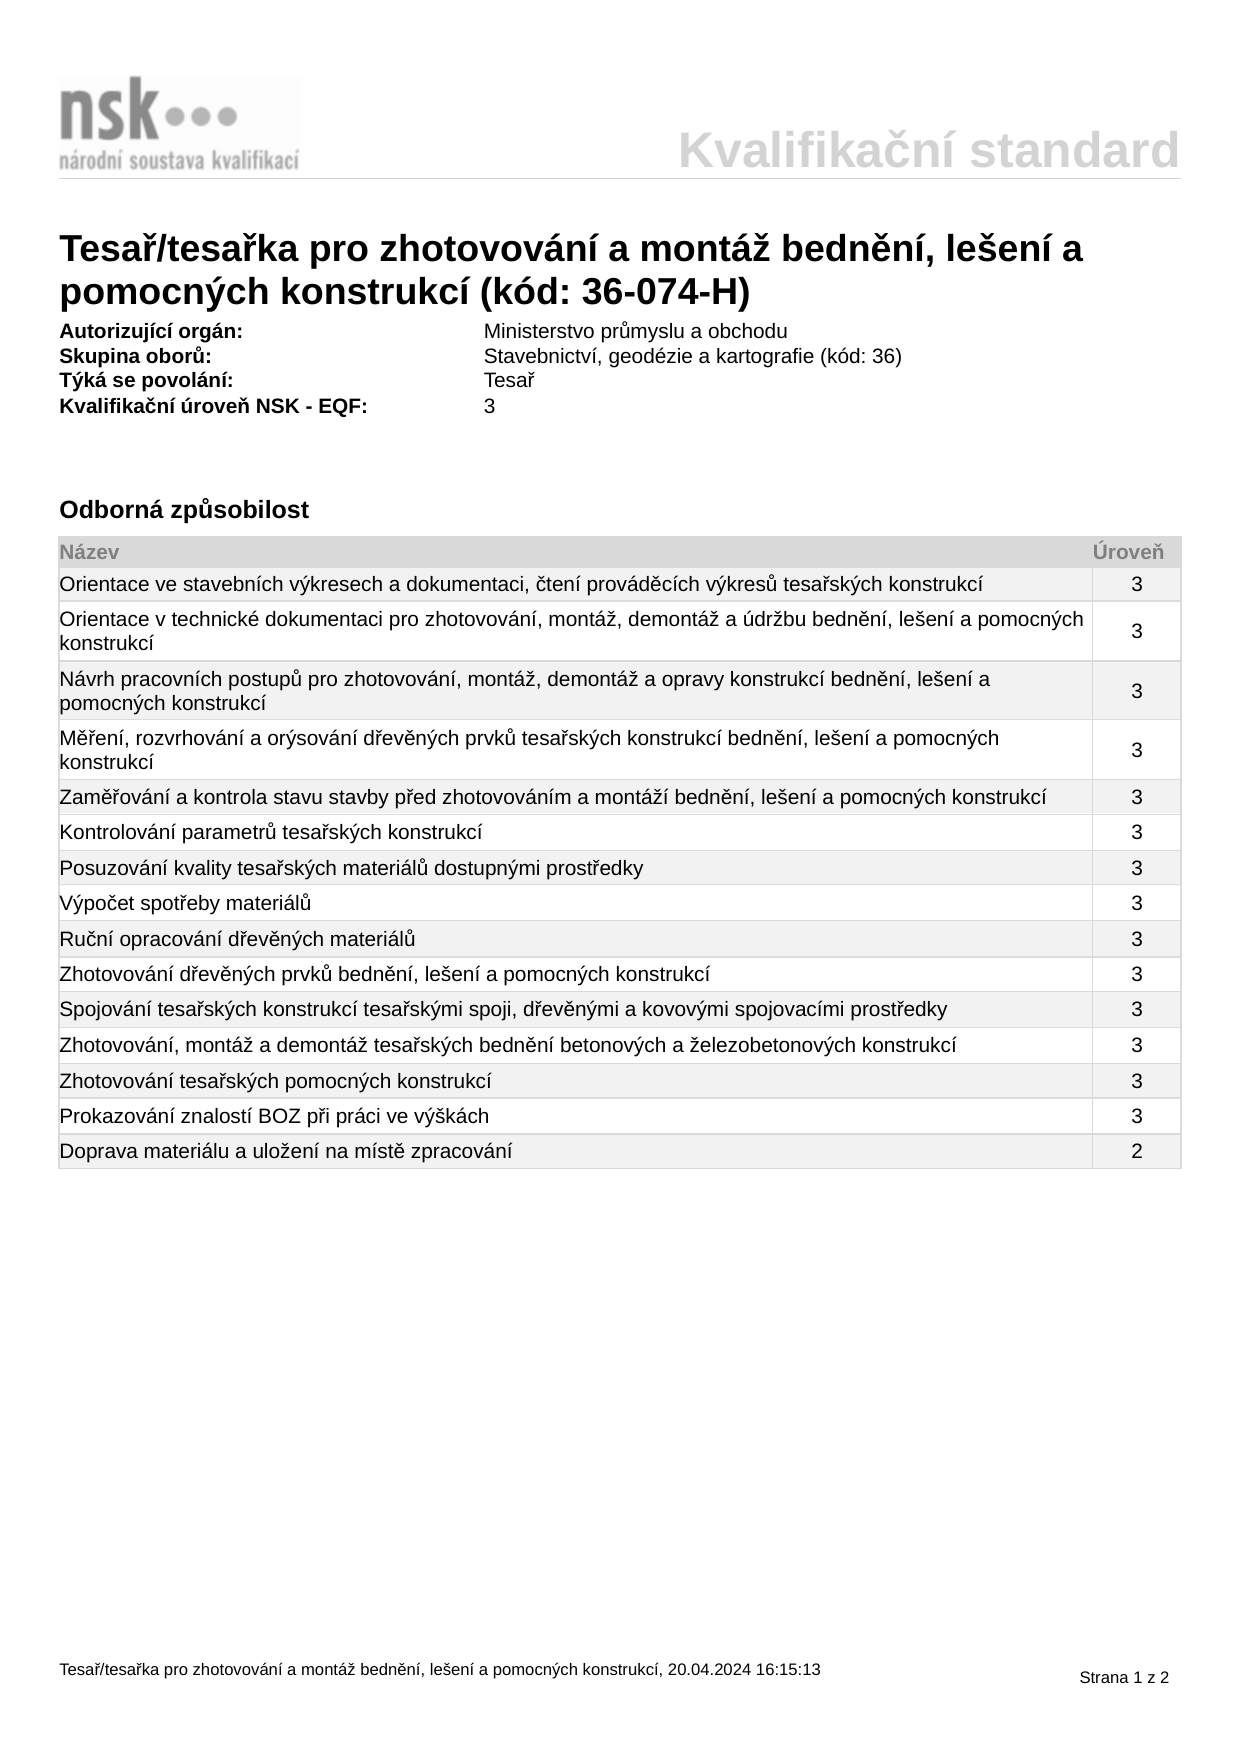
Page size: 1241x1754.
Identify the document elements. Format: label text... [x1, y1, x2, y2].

table_cell Orientace ve stavebních výkresech a dokumentaci, čtení prováděcích výkresů tesařských konstrukcí [60, 568, 1092, 600]
table_cell Kontrolování parametrů tesařských konstrukcí [60, 815, 1092, 849]
table_cell [59, 179, 1181, 196]
table_header [621, 59, 626, 172]
table_cell 3 [484, 394, 1181, 417]
table_cell [484, 313, 620, 319]
table_cell 3 [1093, 992, 1180, 1027]
table_cell 3 [1093, 851, 1180, 884]
table_cell Zaměřování a kontrola stavu stavby před zhotovováním a montáží bednění, lešení a pomocných konstrukcí [60, 780, 1092, 813]
table_cell 3 [1093, 568, 1180, 600]
table_cell [862, 1414, 1093, 1660]
table_cell [484, 1169, 620, 1414]
table_cell [1169, 524, 1181, 536]
table_cell [1093, 418, 1169, 489]
table_cell 3 [1093, 602, 1180, 660]
table_cell Stavebnictví, geodézie a kartografie (kód: 36) [484, 344, 1181, 368]
table_cell [862, 313, 1093, 319]
table_cell [862, 524, 1093, 536]
table_cell [626, 418, 862, 489]
table_cell [59, 1169, 483, 1414]
table_cell 3 [1093, 1028, 1180, 1063]
table_cell [626, 524, 862, 536]
table_cell 3 [1093, 780, 1180, 813]
table_cell [626, 1169, 862, 1414]
table_cell Ruční opracování dřevěných materiálů [60, 921, 1092, 956]
table_cell Ministerstvo průmyslu a obchodu [484, 319, 1181, 344]
table_cell Odborná způsobilost [59, 490, 1181, 524]
table_cell 3 [1093, 720, 1180, 779]
table_cell [862, 1169, 1093, 1414]
table_cell [484, 418, 620, 489]
table_cell Zhotovování, montáž a demontáž tesařských bednění betonových a železobetonových konstrukcí [60, 1028, 1092, 1063]
table_cell Skupina oborů: [59, 344, 483, 368]
table_cell [620, 418, 626, 489]
table_cell Autorizující orgán: [59, 319, 483, 343]
table_cell Posuzování kvality tesařských materiálů dostupnými prostředky [60, 851, 1092, 884]
table_cell 3 [1093, 885, 1180, 920]
table_cell [484, 1414, 620, 1660]
table_cell Doprava materiálu a uložení na místě zpracování [60, 1135, 1092, 1168]
table_cell Zhotovování tesařských pomocných konstrukcí [60, 1064, 1092, 1097]
table_cell [620, 1414, 626, 1660]
table_cell [626, 1414, 862, 1660]
table_cell Zhotovování dřevěných prvků bednění, lešení a pomocných konstrukcí [60, 958, 1092, 991]
table_cell Měření, rozvrhování a orýsování dřevěných prvků tesařských konstrukcí bednění, lešení a pomocných konstrukcí [60, 720, 1092, 779]
table_cell [1093, 196, 1169, 224]
table_cell [484, 196, 620, 224]
table_cell [1169, 313, 1181, 319]
table_cell [620, 1169, 626, 1414]
table_cell Návrh pracovních postupů pro zhotovování, montáž, demontáž a opravy konstrukcí bednění, lešení a pomocných konstrukcí [60, 662, 1092, 719]
table_cell [1093, 524, 1169, 536]
table_cell Úroveň [1093, 538, 1180, 566]
table_cell [59, 418, 483, 489]
table_cell Název [60, 538, 1092, 566]
table_cell 3 [1093, 815, 1180, 849]
table_cell Kvalifikační úroveň NSK - EQF: [59, 394, 483, 417]
table_cell [484, 172, 620, 178]
table_cell [862, 196, 1093, 224]
table_cell [1169, 196, 1181, 224]
table_cell [59, 1414, 483, 1660]
table_cell [626, 196, 862, 224]
table_cell [1169, 1414, 1181, 1660]
table_cell [59, 196, 483, 224]
table_cell [484, 524, 620, 536]
table_cell Tesař/tesařka pro zhotovování a montáž bednění, lešení a pomocných konstrukcí (kód: 36-074-H) [59, 224, 1181, 313]
table_cell Výpočet spotřeby materiálů [60, 885, 1092, 920]
table_cell [59, 313, 483, 319]
table_cell [1169, 1660, 1181, 1696]
table_cell [1169, 1169, 1181, 1414]
table_cell [1093, 313, 1169, 319]
table_cell [59, 524, 483, 536]
table_cell [1169, 418, 1181, 489]
table_cell 2 [1093, 1135, 1180, 1168]
picture [58, 59, 621, 172]
table_cell 3 [1093, 1099, 1180, 1133]
table_cell [620, 196, 626, 224]
table_cell [59, 172, 483, 178]
table_cell 3 [1093, 1064, 1180, 1097]
table_cell Spojování tesařských konstrukcí tesařskými spoji, dřevěnými a kovovými spojovacími prostředky [60, 992, 1092, 1027]
table_cell Týká se povolání: [59, 368, 483, 392]
table_cell [862, 418, 1093, 489]
table_header Kvalifikační standard [626, 59, 1181, 178]
table_cell Tesař/tesařka pro zhotovování a montáž bednění, lešení a pomocných konstrukcí, 20.04.2024 16:15:13 [59, 1660, 862, 1696]
table_cell Prokazování znalostí BOZ při práci ve výškách [60, 1099, 1092, 1133]
table_cell Tesař [484, 368, 1181, 393]
table_cell 3 [1093, 958, 1180, 991]
table_cell 3 [1093, 662, 1180, 719]
table_cell Strana 1 z 2 [862, 1660, 1169, 1696]
table_cell [1093, 1414, 1169, 1660]
table_cell Orientace v technické dokumentaci pro zhotovování, montáž, demontáž a údržbu bednění, lešení a pomocných konstrukcí [60, 602, 1092, 660]
table_cell [620, 524, 626, 536]
table_cell [1093, 1169, 1169, 1414]
table_cell 3 [1093, 921, 1180, 956]
table_cell [626, 313, 862, 319]
